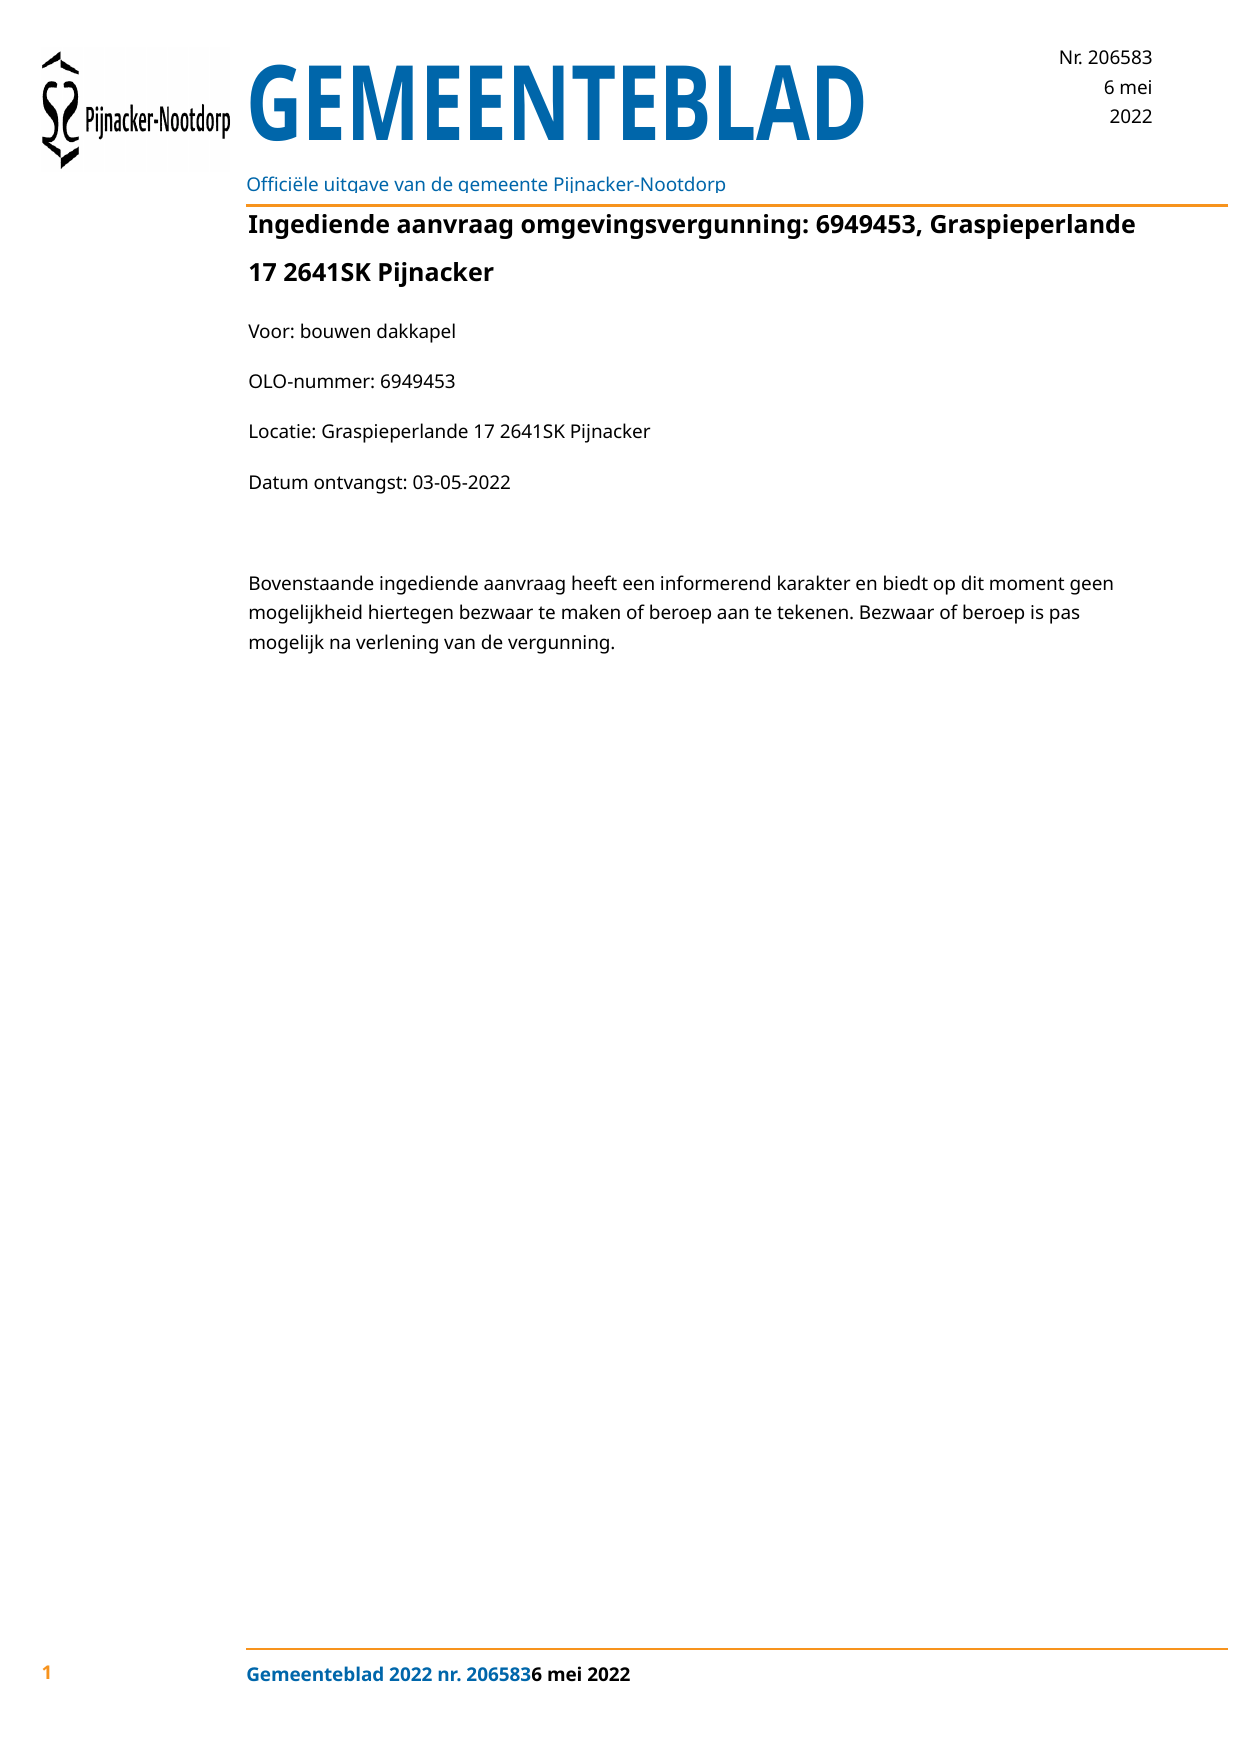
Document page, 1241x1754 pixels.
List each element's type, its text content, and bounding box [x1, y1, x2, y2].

text Bovenstaande ingediende aanvraag heeft een informerend karakter en biedt op dit moment geen mogelijkheid hiertegen bezwaar te maken of beroep aan te tekenen. Bezwaar of beroep is pas mogelijk na verlening van de vergunning. [248, 570, 1152, 655]
text Datum ontvangst: 03-05-2022 [248, 469, 1152, 495]
text Locatie: Graspieperlande 17 2641SK Pijnacker [248, 419, 1152, 444]
picture [41, 47, 231, 172]
text Ingediende aanvraag omgevingsvergunning: 6949453, Graspieperlande 17 2641SK Pijnacker [248, 207, 1152, 288]
text OLO-nummer: 6949453 [248, 368, 1152, 394]
text Voor: bouwen dakkapel [248, 318, 1152, 344]
